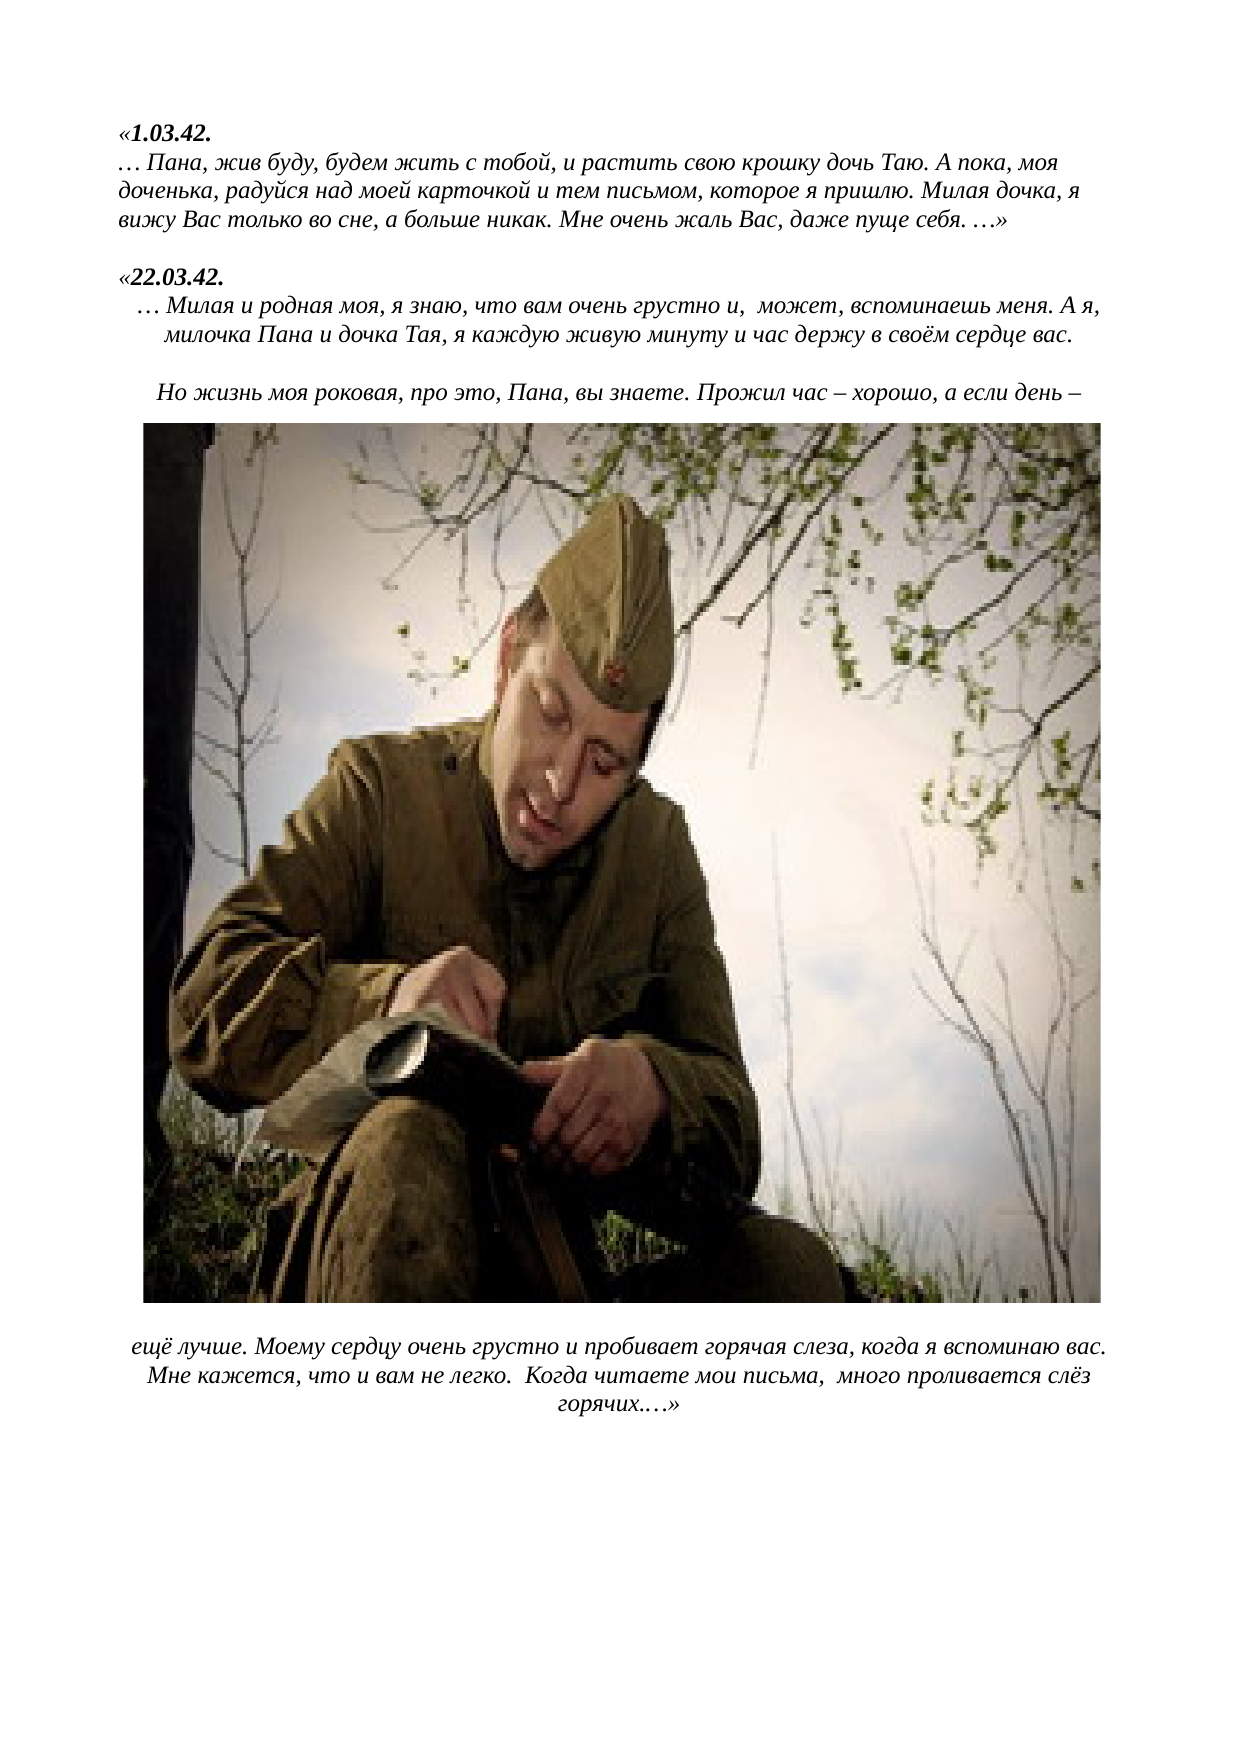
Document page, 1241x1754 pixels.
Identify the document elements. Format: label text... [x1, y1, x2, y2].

text … Пана, жив буду, будем жить с тобой, и растить свою крошку дочь Таю. А пока, моя доченька, радуйся над моей карточкой и тем письмом, которое я пришлю. Милая дочка, я вижу Вас только во сне, а больше никак. Мне очень жаль Вас, даже пуще себя. …» [118, 147, 1122, 233]
text «1.03.42. [118, 118, 1122, 147]
text ещё лучше. Моему сердцу очень грустно и пробивает горячая слеза, когда я вспоминаю вас. Мне кажется, что и вам не легко. Когда читаете мои письма, много проливается слёз горячих.…» [118, 1331, 1122, 1417]
text «22.03.42. [118, 262, 1122, 291]
text Но жизнь моя роковая, про это, Пана, вы знаете. Прожил час – хорошо, а если день – [118, 377, 1122, 406]
text … Милая и родная моя, я знаю, что вам очень грустно и, может, вспоминаешь меня. А я, милочка Пана и дочка Тая, я каждую живую минуту и час держу в своём сердце вас. [118, 291, 1122, 348]
